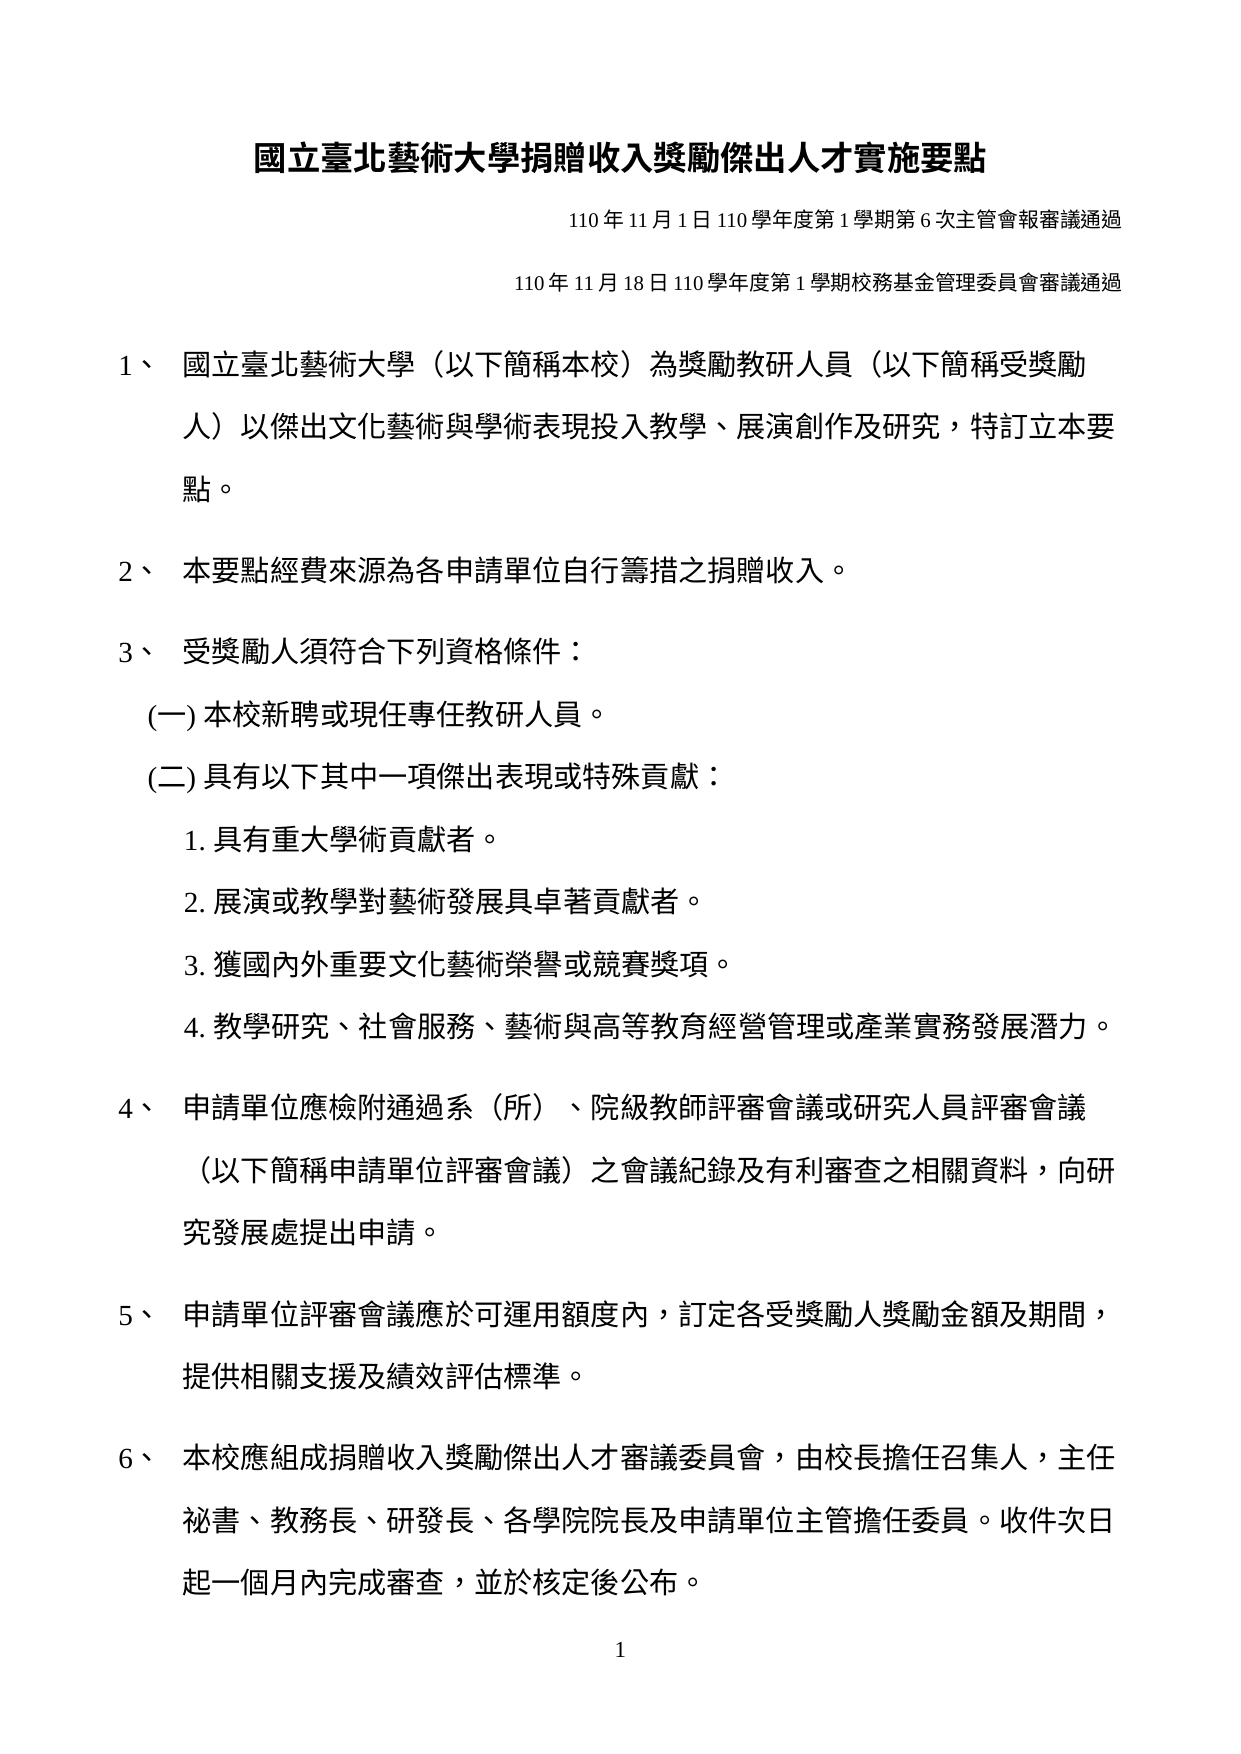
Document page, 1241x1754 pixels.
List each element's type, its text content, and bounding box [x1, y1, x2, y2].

text 國立臺北藝術大學捐贈收入獎勵傑出人才實施要點 [118, 114, 1122, 177]
list 受獎勵人須符合下列資格條件： [118, 608, 1122, 671]
text 2. 展演或教學對藝術發展具卓著貢獻者。 [118, 858, 1122, 921]
list 國立臺北藝術大學（以下簡稱本校）為獎勵教研人員（以下簡稱受獎勵人）以傑出文化藝術與學術表現投入教學、展演創作及研究，特訂立本要點。 [118, 321, 1122, 508]
list 本要點經費來源為各申請單位自行籌措之捐贈收入。 [118, 527, 1122, 589]
text 3. 獲國內外重要文化藝術榮譽或競賽獎項。 [118, 921, 1122, 983]
text 1. 具有重大學術貢獻者。 [118, 796, 1122, 858]
list 申請單位應檢附通過系（所）、院級教師評審會議或研究人員評審會議（以下簡稱申請單位評審會議）之會議紀錄及有利審查之相關資料，向研究發展處提出申請。 [118, 1064, 1122, 1252]
text (一) 本校新聘或現任專任教研人員。 [118, 671, 1122, 733]
text 110年11月18日110學年度第1學期校務基金管理委員會審議通過 [118, 239, 1122, 302]
text (二) 具有以下其中一項傑出表現或特殊貢獻： [118, 733, 1122, 796]
list 申請單位評審會議應於可運用額度內，訂定各受獎勵人獎勵金額及期間， 提供相關支援及績效評估標準。 [118, 1271, 1122, 1396]
text 4. 教學研究、社會服務、藝術與高等教育經營管理或產業實務發展潛力。 [118, 983, 1122, 1046]
list 本校應組成捐贈收入獎勵傑出人才審議委員會，由校長擔任召集人，主任祕書、教務長、研發長、各學院院長及申請單位主管擔任委員。收件次日起一個月內完成審查，並於核定後公布。 [118, 1414, 1122, 1602]
text 110年11月1日110學年度第1學期第6次主管會報審議通過 [118, 177, 1122, 239]
